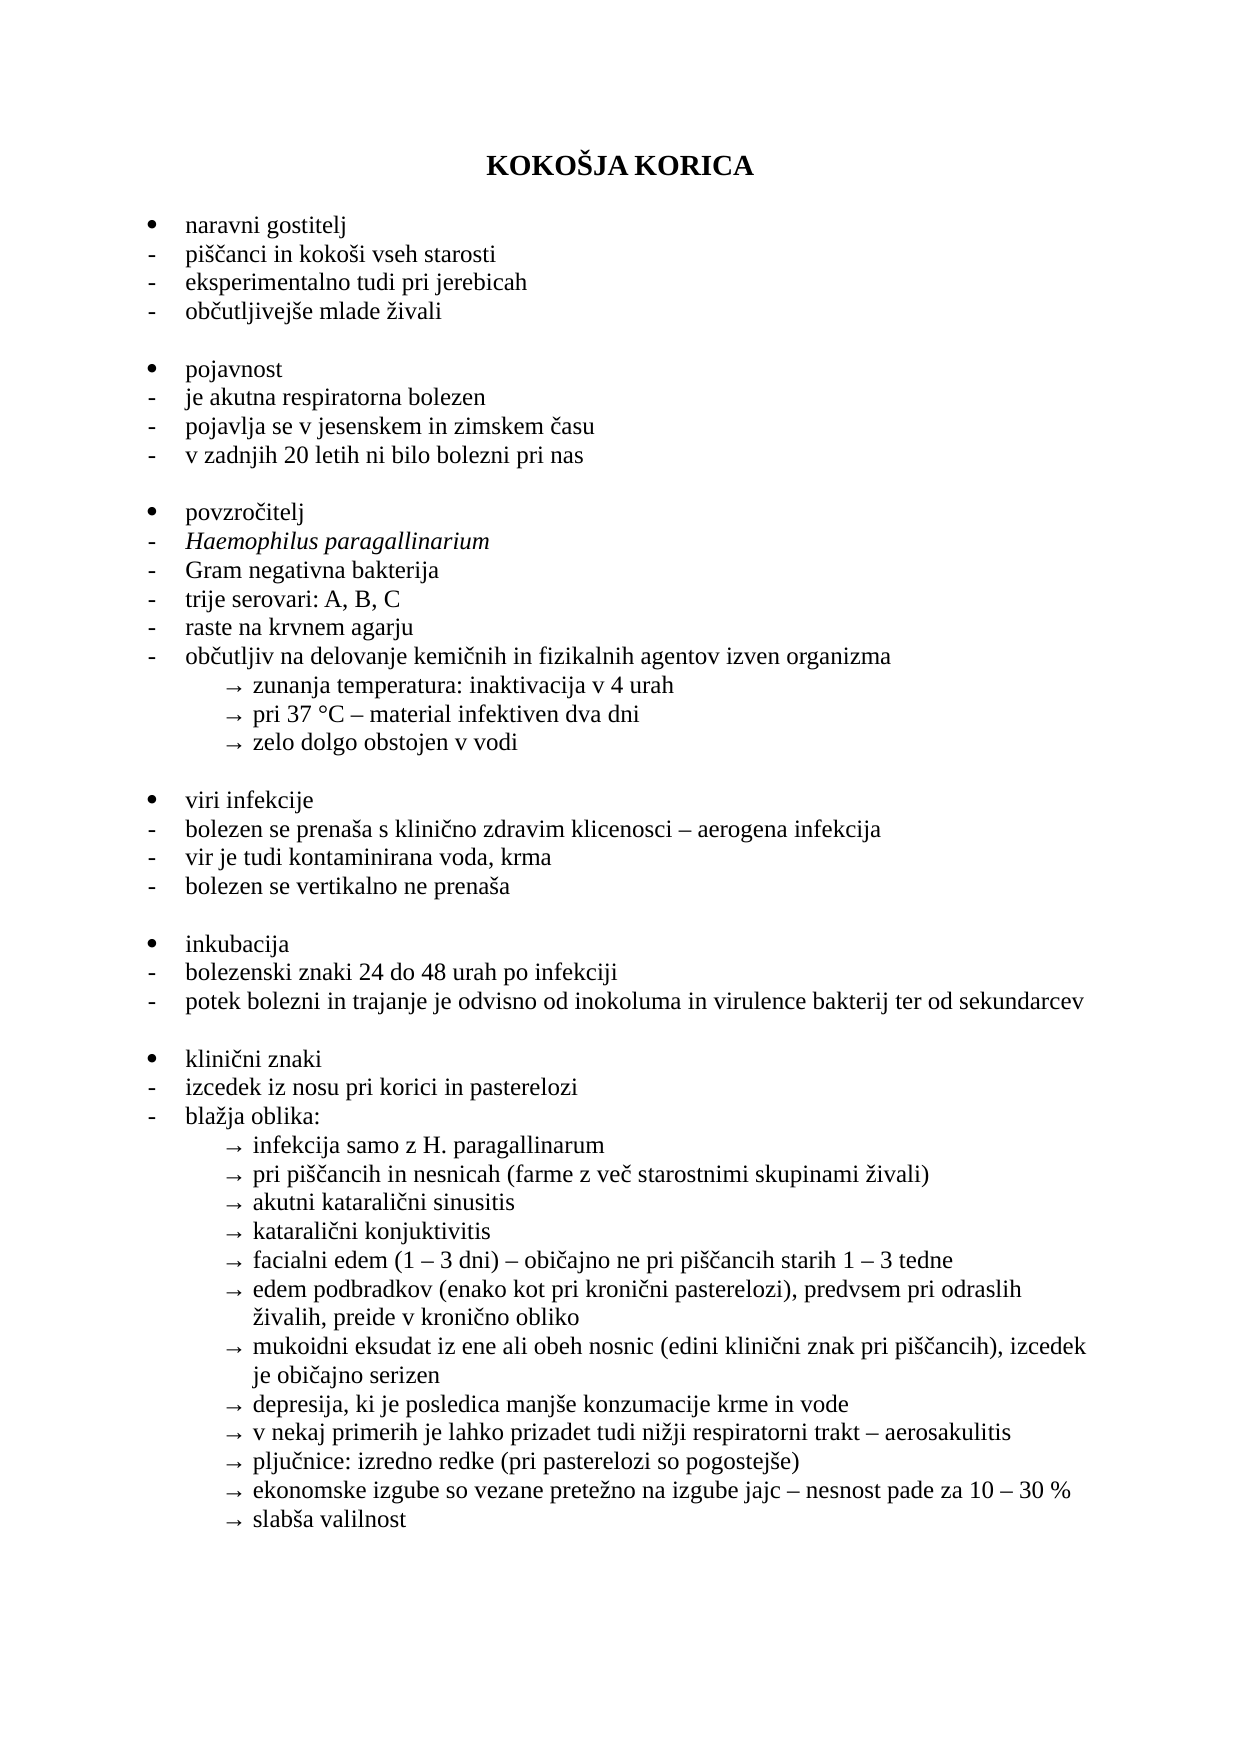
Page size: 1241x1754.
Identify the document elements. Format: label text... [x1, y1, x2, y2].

list viri infekcije [148, 785, 1093, 814]
list pojavlja se v jesenskem in zimskem času [148, 411, 1093, 440]
text → mukoidni eksudat iz ene ali obeh nosnic (edini klinični znak pri piščancih), izcedek [221, 1331, 1093, 1360]
list naravni gostitelj [148, 210, 1093, 239]
list potek bolezni in trajanje je odvisno od inokoluma in virulence bakterij ter od sekundarcev [148, 986, 1093, 1015]
list eksperimentalno tudi pri jerebicah [148, 267, 1093, 296]
list raste na krvnem agarju [148, 612, 1093, 641]
list bolezenski znaki 24 do 48 urah po infekciji [148, 957, 1093, 986]
text → zelo dolgo obstojen v vodi [221, 727, 1093, 756]
list občutljivejše mlade živali [148, 296, 1093, 325]
list Gram negativna bakterija [148, 555, 1093, 584]
title KOKOŠJA KORICA [148, 148, 1093, 181]
text je običajno serizen [221, 1360, 1093, 1389]
text → pri piščancih in nesnicah (farme z več starostnimi skupinami živali) [221, 1159, 1093, 1187]
list bolezen se prenaša s klinično zdravim klicenosci – aerogena infekcija [148, 814, 1093, 842]
text → pri 37 °C – material infektiven dva dni [221, 699, 1093, 727]
list inkubacija [148, 929, 1093, 957]
text → infekcija samo z H. paragallinarum [221, 1130, 1093, 1159]
text → depresija, ki je posledica manjše konzumacije krme in vode [221, 1389, 1093, 1417]
text → ekonomske izgube so vezane pretežno na izgube jajc – nesnost pade za 10 – 30 % [221, 1475, 1093, 1504]
text → pljučnice: izredno redke (pri pasterelozi so pogostejše) [221, 1446, 1093, 1475]
text živalih, preide v kronično obliko [221, 1302, 1093, 1331]
text → kataralični konjuktivitis [221, 1216, 1093, 1245]
text → zunanja temperatura: inaktivacija v 4 urah [221, 670, 1093, 699]
list bolezen se vertikalno ne prenaša [148, 871, 1093, 900]
list v zadnjih 20 letih ni bilo bolezni pri nas [148, 440, 1093, 469]
list Haemophilus paragallinarium [148, 526, 1093, 555]
text → akutni kataralični sinusitis [221, 1187, 1093, 1216]
list občutljiv na delovanje kemičnih in fizikalnih agentov izven organizma [148, 641, 1093, 670]
list pojavnost [148, 354, 1093, 382]
text → facialni edem (1 – 3 dni) – običajno ne pri piščancih starih 1 – 3 tedne [221, 1245, 1093, 1274]
text → v nekaj primerih je lahko prizadet tudi nižji respiratorni trakt – aerosakulitis [221, 1417, 1093, 1446]
text → slabša valilnost [221, 1504, 1093, 1532]
list piščanci in kokoši vseh starosti [148, 239, 1093, 267]
list povzročitelj [148, 497, 1093, 526]
list klinični znaki [148, 1044, 1093, 1072]
text → edem podbradkov (enako kot pri kronični pasterelozi), predvsem pri odraslih [221, 1274, 1093, 1302]
list je akutna respiratorna bolezen [148, 382, 1093, 411]
list trije serovari: A, B, C [148, 584, 1093, 612]
list izcedek iz nosu pri korici in pasterelozi [148, 1072, 1093, 1101]
list blažja oblika: [148, 1101, 1093, 1130]
list vir je tudi kontaminirana voda, krma [148, 842, 1093, 871]
